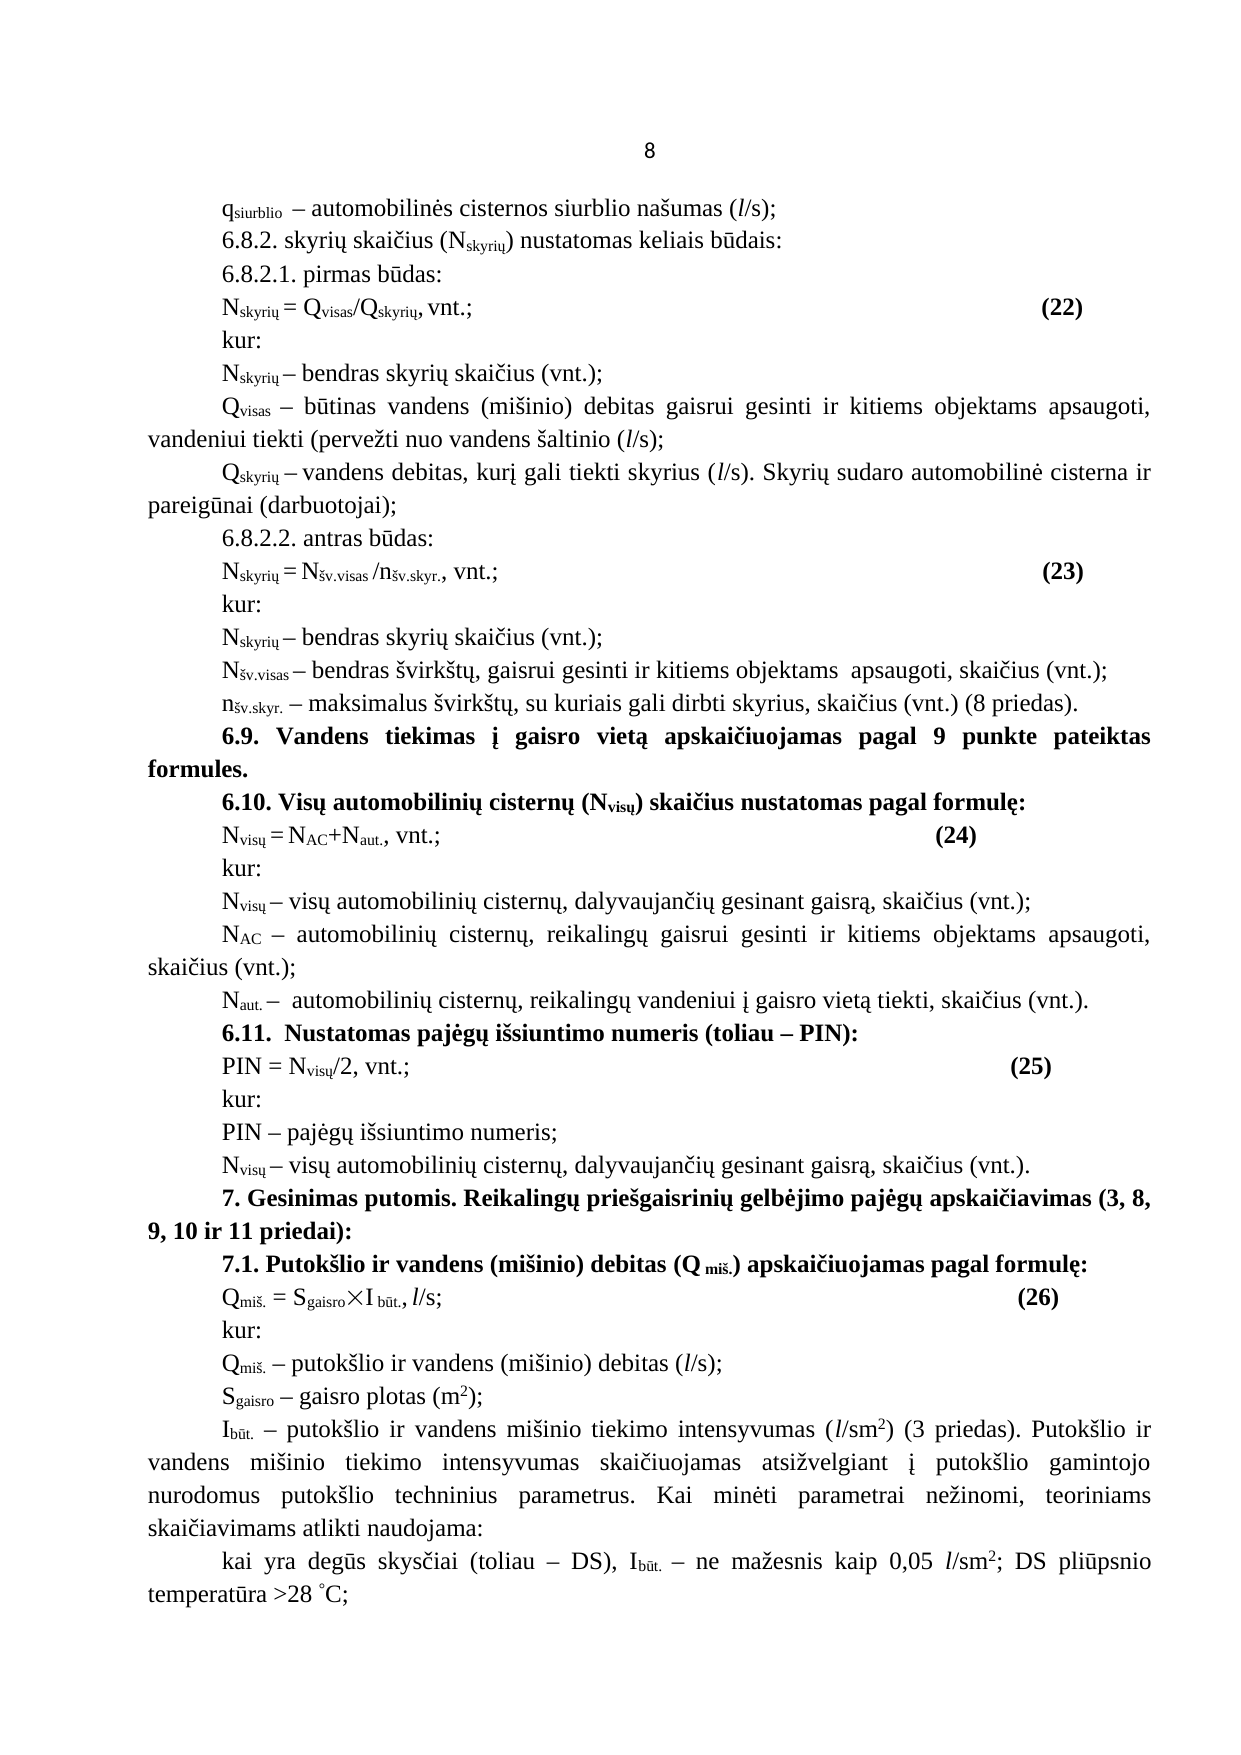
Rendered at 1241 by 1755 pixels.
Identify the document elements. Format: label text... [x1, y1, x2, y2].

text kur: [148, 853, 1152, 882]
text NAC – automobilinių cisternų, reikalingų gaisrui gesinti ir kitiems objektams apsaugoti, skaičius (vnt.); [148, 919, 1152, 981]
text Sgaisro – gaisro plotas (m2); [148, 1381, 1152, 1410]
text kai yra degūs skysčiai (toliau – DS), Ibūt. – ne mažesnis kaip 0,05 l/sm2; DS pliūpsnio temperatūra >28 °C; [148, 1546, 1152, 1608]
text Naut. – automobilinių cisternų, reikalingų vandeniui į gaisro vietą tiekti, skaičius (vnt.). [148, 985, 1152, 1014]
text qsiurblio – automobilinės cisternos siurblio našumas (l/s); [148, 193, 1152, 221]
text Nvisų – visų automobilinių cisternų, dalyvaujančių gesinant gaisrą, skaičius (vnt.). [148, 1150, 1152, 1179]
text 6.8.2.1. pirmas būdas: [148, 259, 1152, 287]
text Qskyrių – vandens debitas, kurį gali tiekti skyrius (l/s). Skyrių sudaro automobilinė cisterna ir pareigūnai (darbuotojai); [148, 457, 1152, 518]
text Qmiš. – putokšlio ir vandens (mišinio) debitas (l/s); [148, 1348, 1152, 1377]
text kur: [148, 1084, 1152, 1113]
text Nvisų – visų automobilinių cisternų, dalyvaujančių gesinant gaisrą, skaičius (vnt.); [148, 886, 1152, 915]
text Nvisų = NAC+Naut., vnt.; (24) [148, 820, 1152, 849]
text kur: [148, 325, 1152, 353]
text 6.10. Visų automobilinių cisternų (Nvisų) skaičius nustatomas pagal formulę: [148, 787, 1152, 816]
text 6.8.2. skyrių skaičius (Nskyrių) nustatomas keliais būdais: [148, 226, 1152, 254]
text PIN – pajėgų išsiuntimo numeris; [148, 1117, 1152, 1146]
text Qvisas – būtinas vandens (mišinio) debitas gaisrui gesinti ir kitiems objektams apsaugoti, vandeniui tiekti (pervežti nuo vandens šaltinio (l/s); [148, 391, 1152, 452]
text Nskyrių = Qvisas/Qskyrių, vnt.; (22) [148, 292, 1152, 320]
text Nšv.visas – bendras švirkštų, gaisrui gesinti ir kitiems objektams apsaugoti, skaičius (vnt.); [148, 655, 1152, 684]
text nšv.skyr. – maksimalus švirkštų, su kuriais gali dirbti skyrius, skaičius (vnt.) (8 priedas). [148, 688, 1152, 717]
text Ibūt. – putokšlio ir vandens mišinio tiekimo intensyvumas (l/sm2) (3 priedas). Putokšlio ir vandens mišinio tiekimo intensyvumas skaičiuojamas atsižvelgiant į putokšlio gamintojo nurodomus putokšlio techninius parametrus. Kai minėti parametrai nežinomi, teoriniams skaičiavimams atlikti naudojama: [148, 1414, 1152, 1542]
text Nskyrių – bendras skyrių skaičius (vnt.); [148, 358, 1152, 386]
text Qmiš. = SgaisroI būt., l/s; (26) [148, 1282, 1152, 1311]
text 7.1. Putokšlio ir vandens (mišinio) debitas (Q miš.) apskaičiuojamas pagal formulę: [148, 1249, 1152, 1278]
text 6.9. Vandens tiekimas į gaisro vietą apskaičiuojamas pagal 9 punkte pateiktas formules. [148, 721, 1152, 783]
text kur: [148, 1315, 1152, 1344]
text 6.8.2.2. antras būdas: [148, 523, 1152, 552]
text Nskyrių = Nšv.visas /nšv.skyr., vnt.; (23) [148, 556, 1152, 584]
text kur: [148, 589, 1152, 618]
text 7. Gesinimas putomis. Reikalingų priešgaisrinių gelbėjimo pajėgų apskaičiavimas (3, 8, 9, 10 ir 11 priedai): [148, 1183, 1152, 1245]
text 6.11. Nustatomas pajėgų išsiuntimo numeris (toliau – PIN): [148, 1018, 1152, 1047]
text PIN = Nvisų/2, vnt.; (25) [148, 1051, 1152, 1080]
text Nskyrių – bendras skyrių skaičius (vnt.); [148, 622, 1152, 651]
